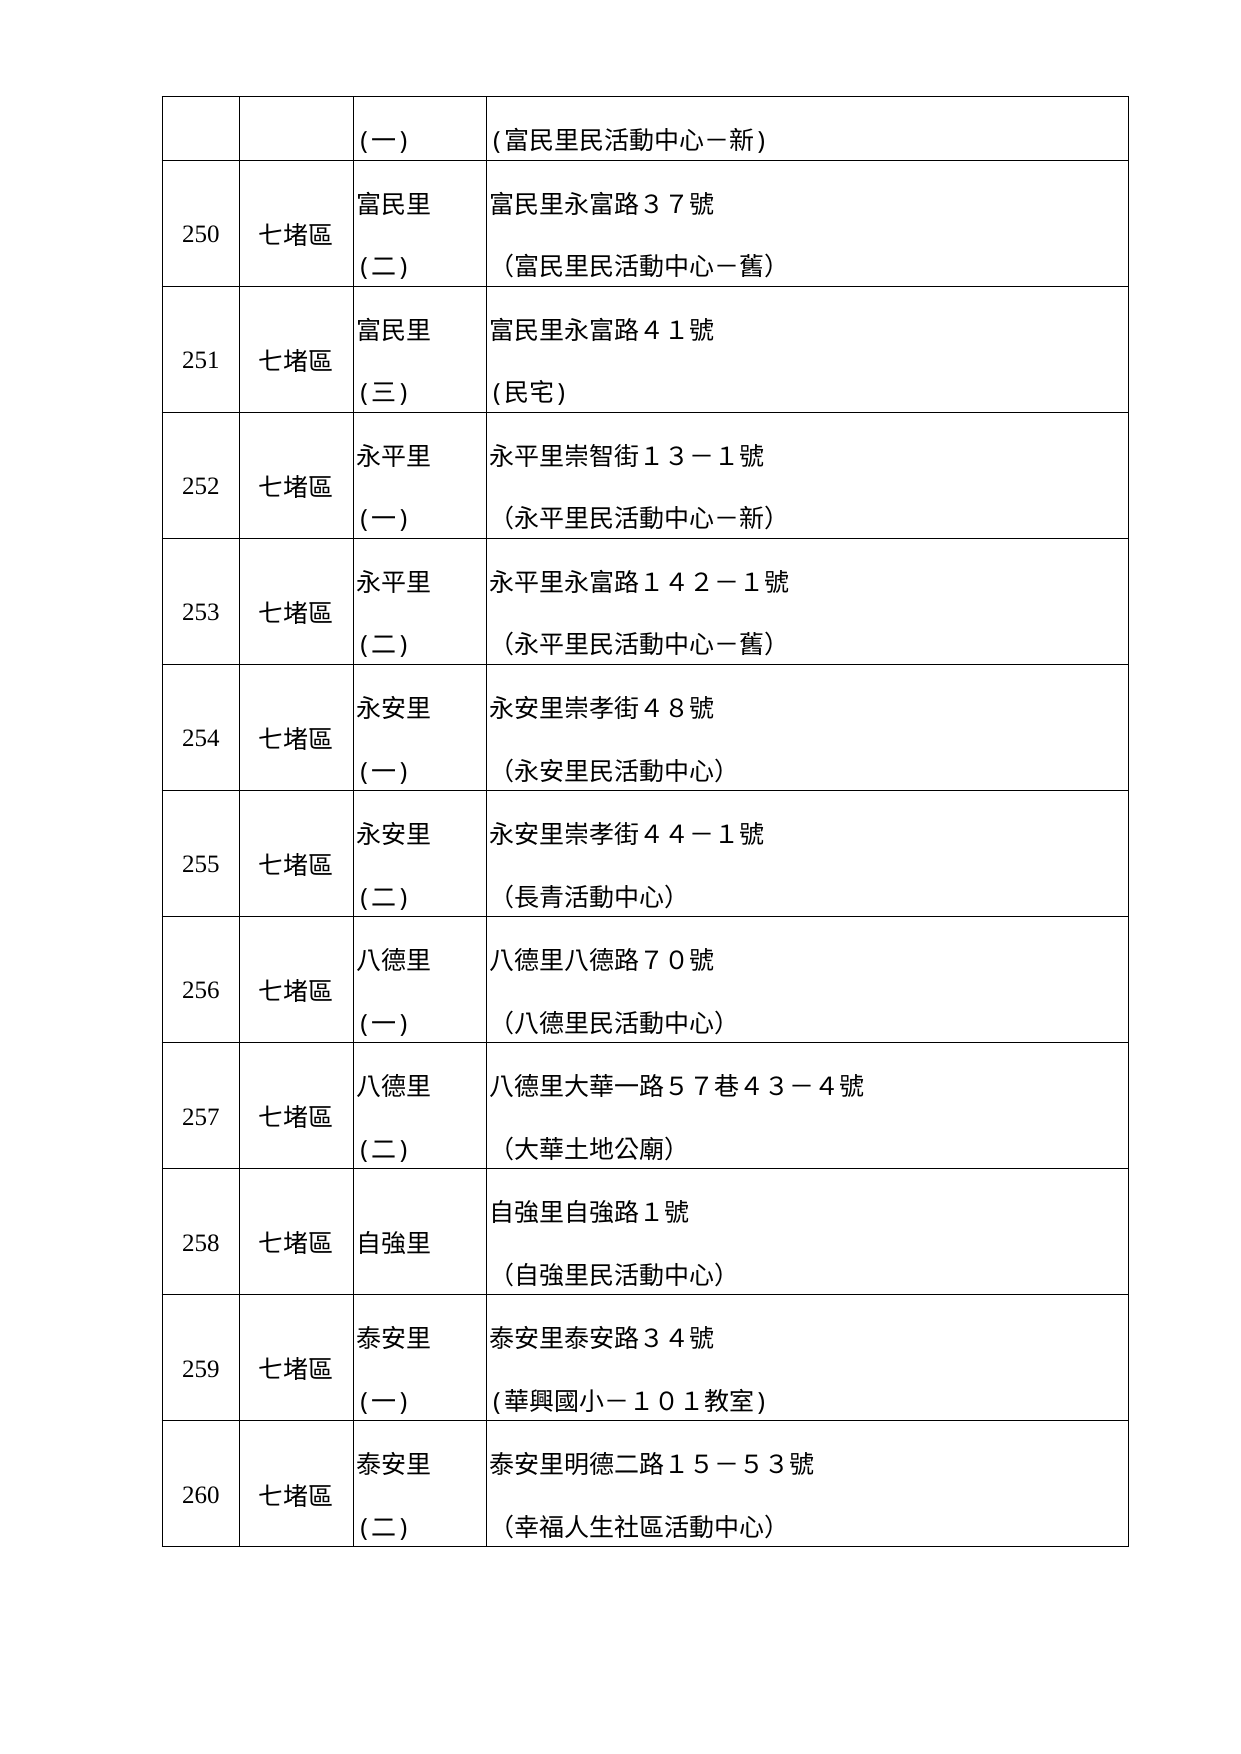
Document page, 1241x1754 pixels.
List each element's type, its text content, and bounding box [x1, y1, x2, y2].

table_cell 258 [163, 1169, 239, 1294]
table_cell 七堵區 [240, 1169, 353, 1294]
table_cell 泰安里(一) [354, 1295, 486, 1420]
table_cell 泰安里(二) [354, 1421, 486, 1546]
table_cell 泰安里泰安路３４號 (華興國小－１０１教室) [487, 1295, 1128, 1420]
table_cell 七堵區 [240, 1421, 353, 1546]
table_cell 七堵區 [240, 665, 353, 790]
table_cell 255 [163, 791, 239, 916]
table_cell 八德里(一) [354, 917, 486, 1042]
table_cell 251 [163, 287, 239, 412]
table_cell 永平里(二) [354, 539, 486, 664]
table_cell 永安里崇孝街４８號 （永安里民活動中心） [487, 665, 1128, 790]
table_cell 永平里崇智街１３－１號 （永平里民活動中心－新） [487, 413, 1128, 538]
table_cell 泰安里明德二路１５－５３號 （幸福人生社區活動中心） [487, 1421, 1128, 1546]
table_cell 七堵區 [240, 287, 353, 412]
table_cell (一) [354, 97, 486, 160]
table_cell 八德里八德路７０號 （八德里民活動中心） [487, 917, 1128, 1042]
table_cell 七堵區 [240, 413, 353, 538]
table_cell 八德里(二) [354, 1043, 486, 1168]
table_cell 八德里大華一路５７巷４３－４號 （大華土地公廟） [487, 1043, 1128, 1168]
table_cell 七堵區 [240, 791, 353, 916]
table_cell 256 [163, 917, 239, 1042]
table_cell 七堵區 [240, 539, 353, 664]
table_cell 253 [163, 539, 239, 664]
table_cell 250 [163, 161, 239, 286]
table_cell 富民里(三) [354, 287, 486, 412]
table_cell (富民里民活動中心－新) [487, 97, 1128, 160]
table_cell 259 [163, 1295, 239, 1420]
table_cell 永安里崇孝街４４－１號 （長青活動中心） [487, 791, 1128, 916]
table_cell 七堵區 [240, 1043, 353, 1168]
table_cell 永平里永富路１４２－１號 （永平里民活動中心－舊） [487, 539, 1128, 664]
table_cell 七堵區 [240, 161, 353, 286]
table_cell 自強里自強路１號 （自強里民活動中心） [487, 1169, 1128, 1294]
table_cell 260 [163, 1421, 239, 1546]
table_cell 七堵區 [240, 917, 353, 1042]
table_cell 永安里(一) [354, 665, 486, 790]
table_cell [163, 97, 239, 160]
table_cell 254 [163, 665, 239, 790]
table_cell [240, 97, 353, 160]
table_cell 252 [163, 413, 239, 538]
table_cell 永平里(一) [354, 413, 486, 538]
table_cell 富民里永富路４１號 (民宅) [487, 287, 1128, 412]
table_cell 富民里(二) [354, 161, 486, 286]
table_cell 七堵區 [240, 1295, 353, 1420]
table_cell 自強里 [354, 1169, 486, 1294]
table_cell 257 [163, 1043, 239, 1168]
table_cell 永安里(二) [354, 791, 486, 916]
table_cell 富民里永富路３７號 （富民里民活動中心－舊） [487, 161, 1128, 286]
